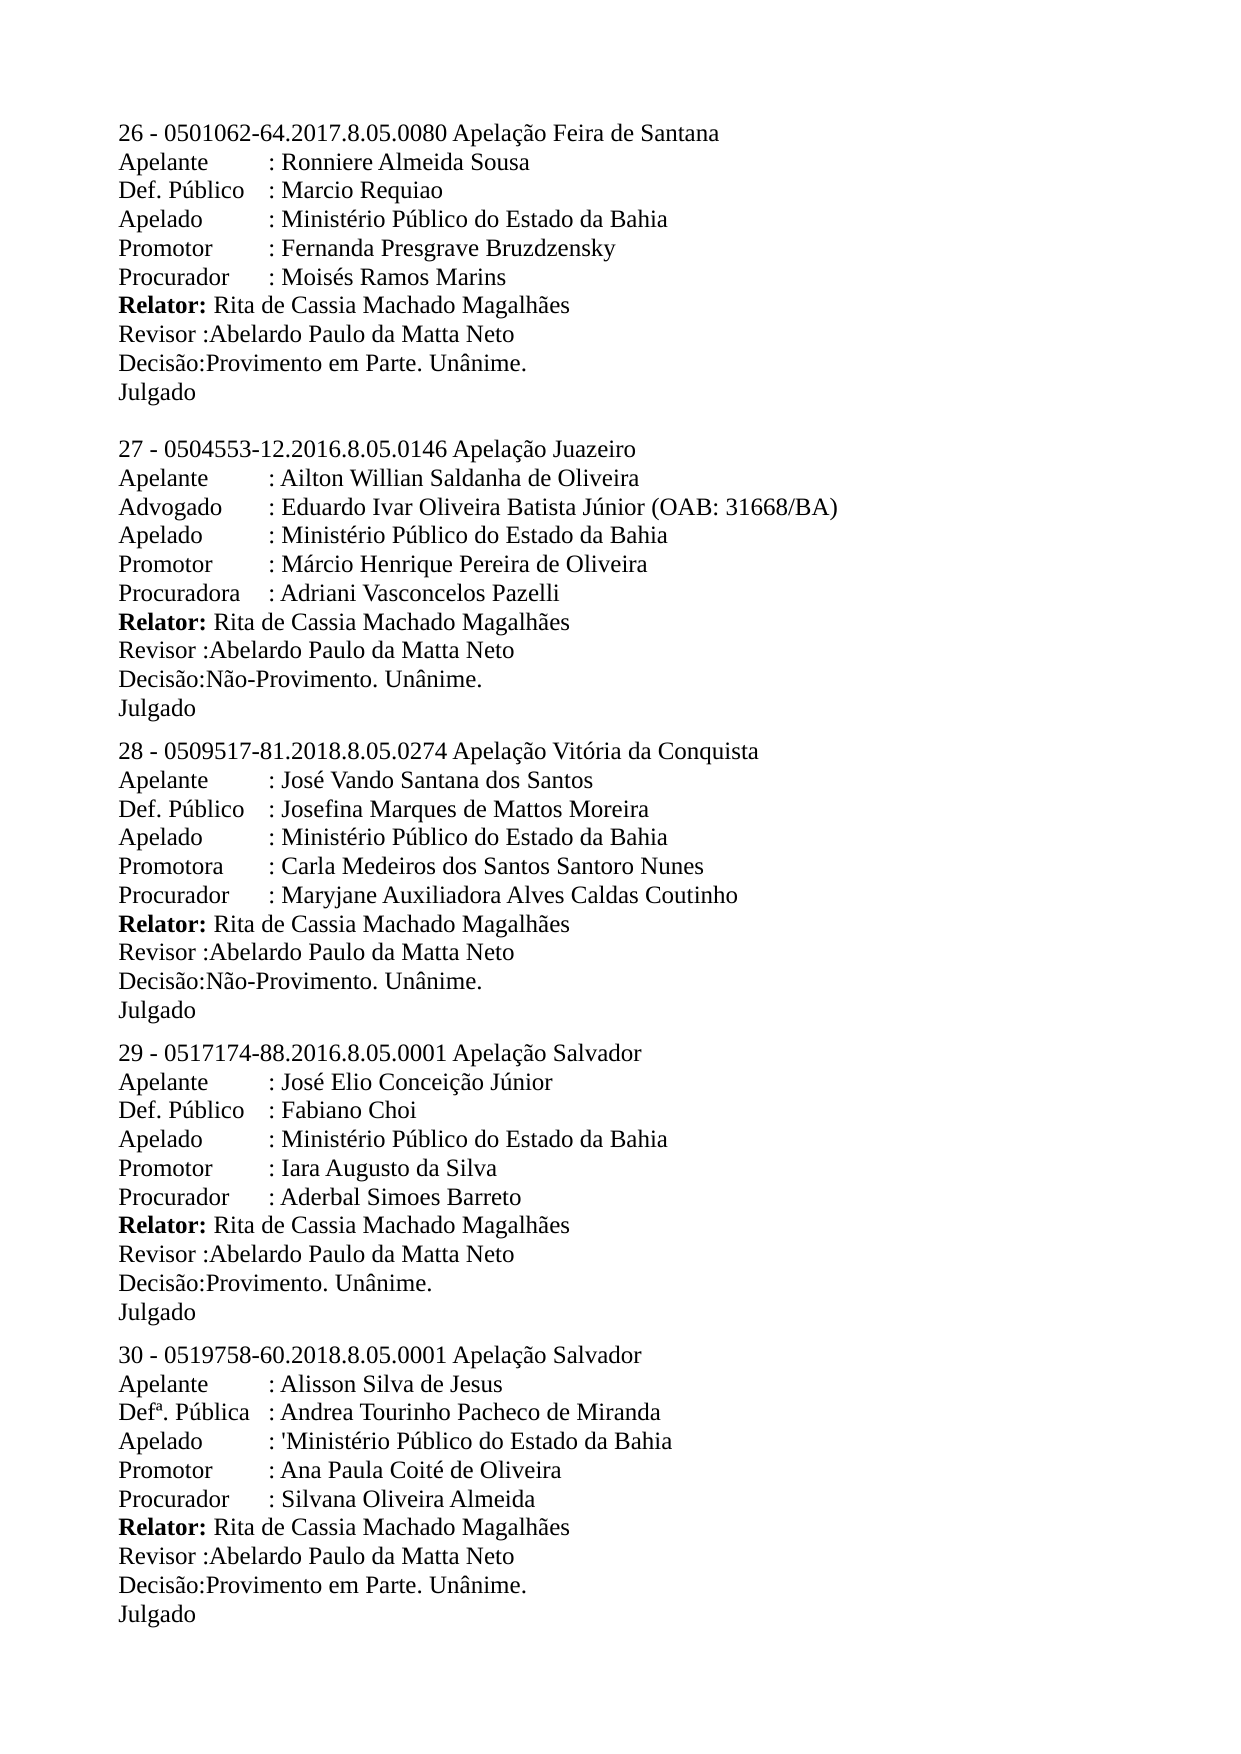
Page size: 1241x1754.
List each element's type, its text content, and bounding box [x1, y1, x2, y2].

text Apelante : Ailton Willian Saldanha de Oliveira Advogado : Eduardo Ivar Oliveira Batista Júnior (OAB: 31668/BA) Apelado : Ministério Público do Estado da Bahia Promotor : Márcio Henrique Pereira de Oliveira Procuradora : Adriani Vasconcelos Pazelli Relator: Rita de Cassia Machado Magalhães [118, 463, 1122, 636]
text Julgado [118, 1599, 1122, 1627]
text Apelante : Alisson Silva de Jesus Defª. Pública : Andrea Tourinho Pacheco de Miranda Apelado : 'Ministério Público do Estado da Bahia Promotor : Ana Paula Coité de Oliveira Procurador : Silvana Oliveira Almeida Relator: Rita de Cassia Machado Magalhães [118, 1369, 1122, 1541]
text Decisão:Não-Provimento. Unânime. [118, 664, 1122, 693]
text Revisor :Abelardo Paulo da Matta Neto [118, 636, 1122, 664]
text Revisor :Abelardo Paulo da Matta Neto [118, 1239, 1122, 1268]
text 29 - 0517174-88.2016.8.05.0001 Apelação Salvador [118, 1038, 1122, 1067]
text Revisor :Abelardo Paulo da Matta Neto [118, 319, 1122, 348]
text Julgado [118, 377, 1122, 406]
text Apelante : José Elio Conceição Júnior Def. Público : Fabiano Choi Apelado : Ministério Público do Estado da Bahia Promotor : Iara Augusto da Silva Procurador : Aderbal Simoes Barreto Relator: Rita de Cassia Machado Magalhães [118, 1067, 1122, 1239]
text 28 - 0509517-81.2018.8.05.0274 Apelação Vitória da Conquista [118, 736, 1122, 765]
text Revisor :Abelardo Paulo da Matta Neto [118, 937, 1122, 966]
text Decisão:Provimento. Unânime. [118, 1268, 1122, 1297]
text Apelante : José Vando Santana dos Santos Def. Público : Josefina Marques de Mattos Moreira Apelado : Ministério Público do Estado da Bahia Promotora : Carla Medeiros dos Santos Santoro Nunes Procurador : Maryjane Auxiliadora Alves Caldas Coutinho Relator: Rita de Cassia Machado Magalhães [118, 765, 1122, 937]
text Julgado [118, 1297, 1122, 1326]
text Julgado [118, 995, 1122, 1024]
text Apelante : Ronniere Almeida Sousa Def. Público : Marcio Requiao Apelado : Ministério Público do Estado da Bahia Promotor : Fernanda Presgrave Bruzdzensky Procurador : Moisés Ramos Marins Relator: Rita de Cassia Machado Magalhães [118, 147, 1122, 319]
text 30 - 0519758-60.2018.8.05.0001 Apelação Salvador [118, 1340, 1122, 1369]
text Revisor :Abelardo Paulo da Matta Neto [118, 1541, 1122, 1570]
text Julgado [118, 693, 1122, 722]
text 26 - 0501062-64.2017.8.05.0080 Apelação Feira de Santana [118, 118, 1122, 147]
text Decisão:Não-Provimento. Unânime. [118, 966, 1122, 995]
text 27 - 0504553-12.2016.8.05.0146 Apelação Juazeiro [118, 434, 1122, 463]
text Decisão:Provimento em Parte. Unânime. [118, 348, 1122, 377]
text Decisão:Provimento em Parte. Unânime. [118, 1570, 1122, 1599]
